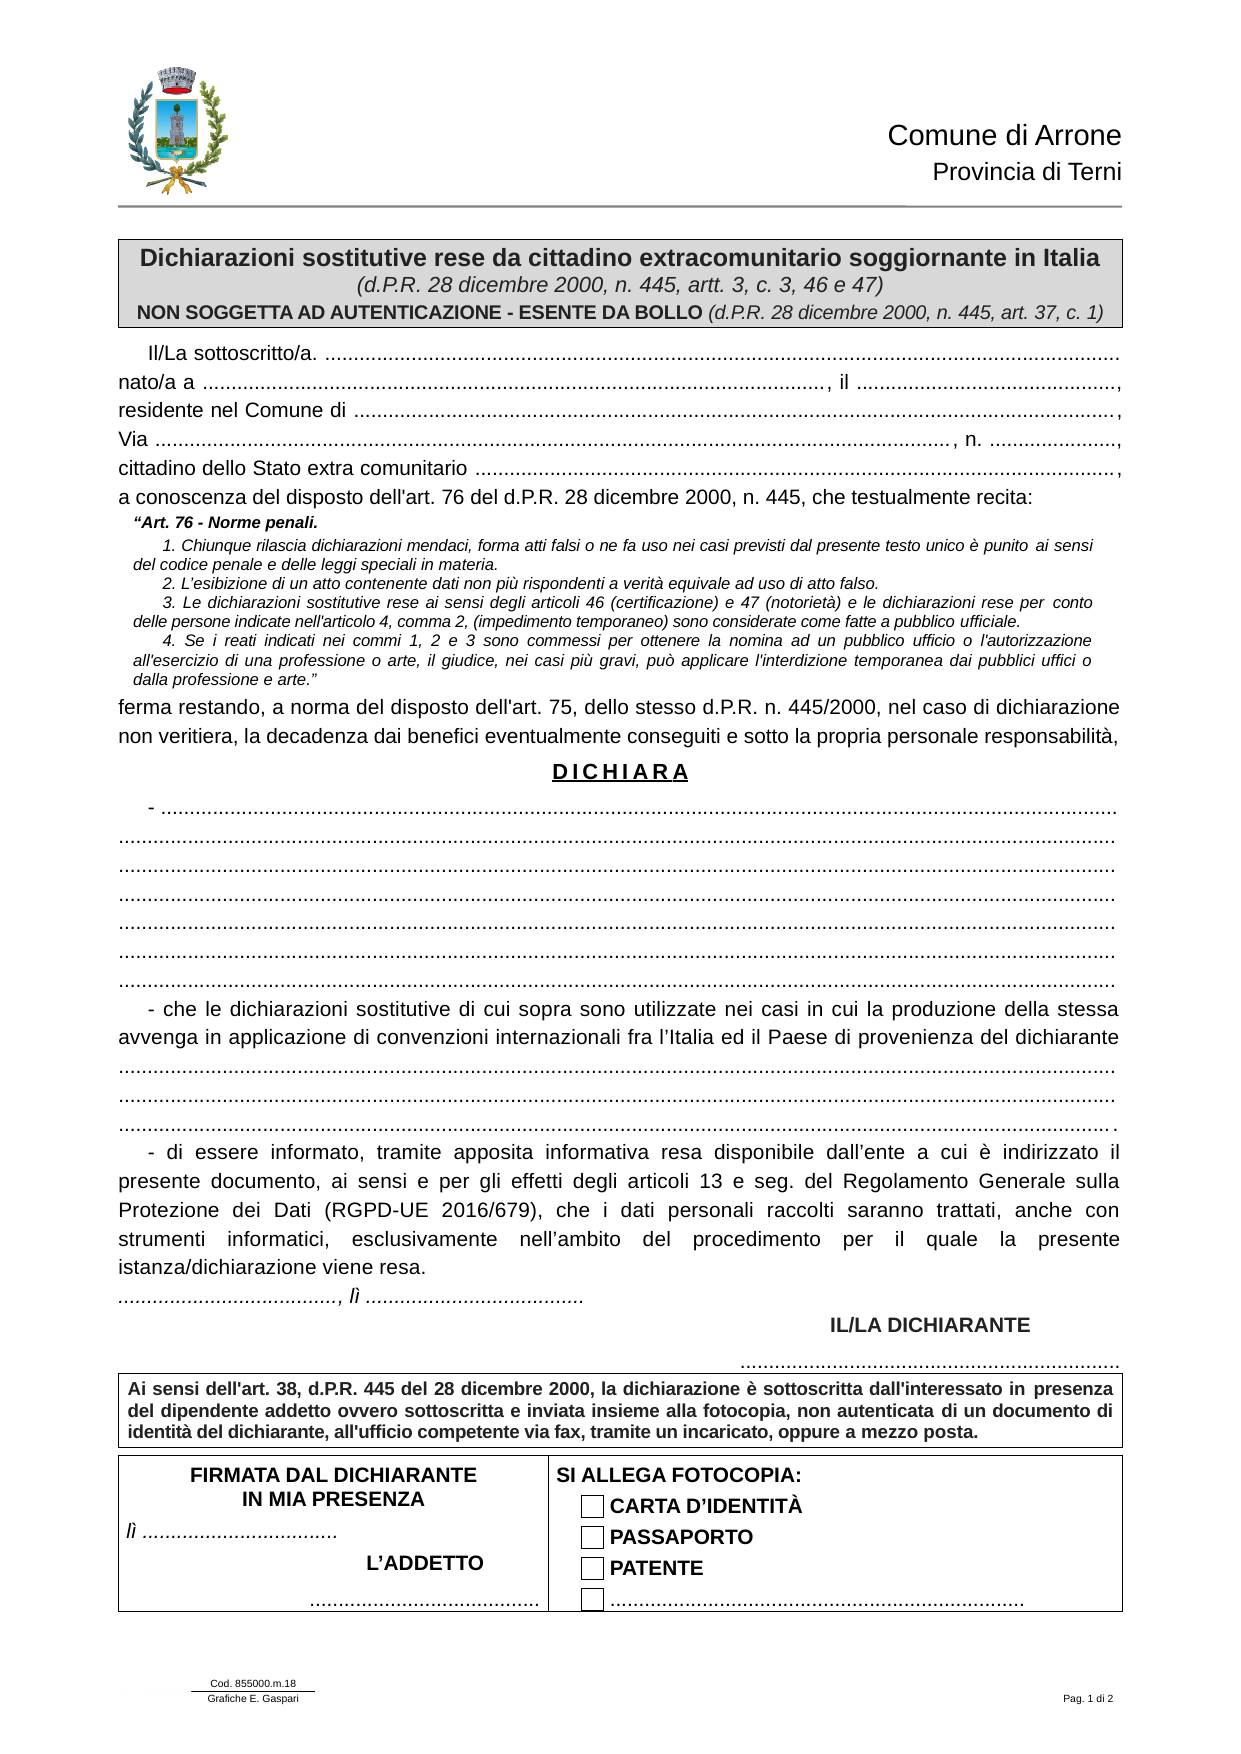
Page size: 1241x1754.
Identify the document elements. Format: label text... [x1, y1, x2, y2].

text ............................................................................................................................................................................. [118, 939, 1122, 963]
text Provincia di Terni [229, 157, 1122, 185]
table_header FIRMATA DAL DICHIARANTE IN MIA PRESENZA lì .................................. L’ADDETTO ........................................ [119, 1456, 548, 1611]
text ............................................................................................................................................................................. [118, 824, 1122, 848]
text 3. Le dichiarazioni sostitutive rese ai sensi degli articoli 46 (certificazione) e 47 (notorietà) e le dichiarazioni rese per conto delle persone indicate nell'articolo 4, comma 2, (impedimento temporaneo) sono considerate come fatte a pubblico ufficiale. [133, 593, 1093, 631]
text 1. Chiunque rilascia dichiarazioni mendaci, forma atti falsi o ne fa uso nei casi previsti dal presente testo unico è punito ai sensi del codice penale e delle leggi speciali in materia. [133, 535, 1093, 574]
picture [127, 66, 229, 197]
text ......................................, lì ...................................... [118, 1284, 1122, 1308]
text - ...................................................................................................................................................................... [118, 795, 1122, 819]
text Comune di Arrone [229, 118, 1122, 152]
text ............................................................................................................................................................................. [118, 853, 1122, 877]
text 2. L’esibizione di un atto contenente dati non più rispondenti a verità equivale ad uso di atto falso. [133, 574, 1093, 593]
text DICHIARA [118, 759, 1122, 784]
text - che le dichiarazioni sostitutive di cui sopra sono utilizzate nei casi in cui la produzione della stessa avvenga in applicazione di convenzioni internazionali fra l’Italia ed il Paese di provenienza del dichiarante ............................................................................................................................................................................. ............................................................................................................................................................................. ............................................................................................................................................................................. [118, 996, 1122, 1135]
text ............................................................................................................................................................................. [118, 910, 1122, 934]
text .................................................................. [738, 1349, 1122, 1373]
table_header SI ALLEGA FOTOCOPIA: CARTA D’IDENTITÀ PASSAPORTO PATENTE ........................................................................ [549, 1456, 1122, 1611]
text IL/LA DICHIARANTE [738, 1313, 1122, 1337]
table_header Dichiarazioni sostitutive rese da cittadino extracomunitario soggiornante in Italia (d.P.R. 28 dicembre 2000, n. 445, artt. 3, c. 3, 46 e 47) NON SOGGETTA AD AUTENTICAZIONE - ESENTE DA BOLLO (d.P.R. 28 dicembre 2000, n. 445, art. 37, c. 1) [119, 240, 1122, 327]
text 4. Se i reati indicati nei commi 1, 2 e 3 sono commessi per ottenere la nomina ad un pubblico ufficio o l'autorizzazione all'esercizio di una professione o arte, il giudice, nei casi più gravi, può applicare l'interdizione temporanea dai pubblici uffici o dalla professione e arte.” [133, 631, 1093, 689]
text ferma restando, a norma del disposto dell'art. 75, dello stesso d.P.R. n. 445/2000, nel caso di dichiarazione non veritiera, la decadenza dai benefici eventualmente conseguiti e sotto la propria personale responsabilità, [118, 695, 1122, 748]
text - di essere informato, tramite apposita informativa resa disponibile dall’ente a cui è indirizzato il presente documento, ai sensi e per gli effetti degli articoli 13 e seg. del Regolamento Generale sulla Protezione dei Dati (RGPD-UE 2016/679), che i dati personali raccolti saranno trattati, anche con strumenti informatici, esclusivamente nell’ambito del procedimento per il quale la presente istanza/dichiarazione viene resa. [118, 1140, 1122, 1279]
text Il/La sottoscritto/a. .......................................................................................................................................... nato/a a ............................................................................................................, il ............................................., residente nel Comune di ...................................................................................................................................., Via .........................................................................................................................................., n. ......................, cittadino dello Stato extra comunitario ..............................................................................................................., a conoscenza del disposto dell'art. 76 del d.P.R. 28 dicembre 2000, n. 445, che testualmente recita: [118, 341, 1122, 508]
text ............................................................................................................................................................................. [118, 881, 1122, 905]
table_header Ai sensi dell'art. 38, d.P.R. 445 del 28 dicembre 2000, la dichiarazione è sottoscritta dall'interessato in presenza del dipendente addetto ovvero sottoscritta e inviata insieme alla fotocopia, non autenticata di un documento di identità del dichiarante, all'ufficio competente via fax, tramite un incaricato, oppure a mezzo posta. [119, 1374, 1122, 1447]
text ............................................................................................................................................................................. [118, 968, 1122, 992]
text “Art. 76 - Norme penali. [133, 513, 1093, 532]
